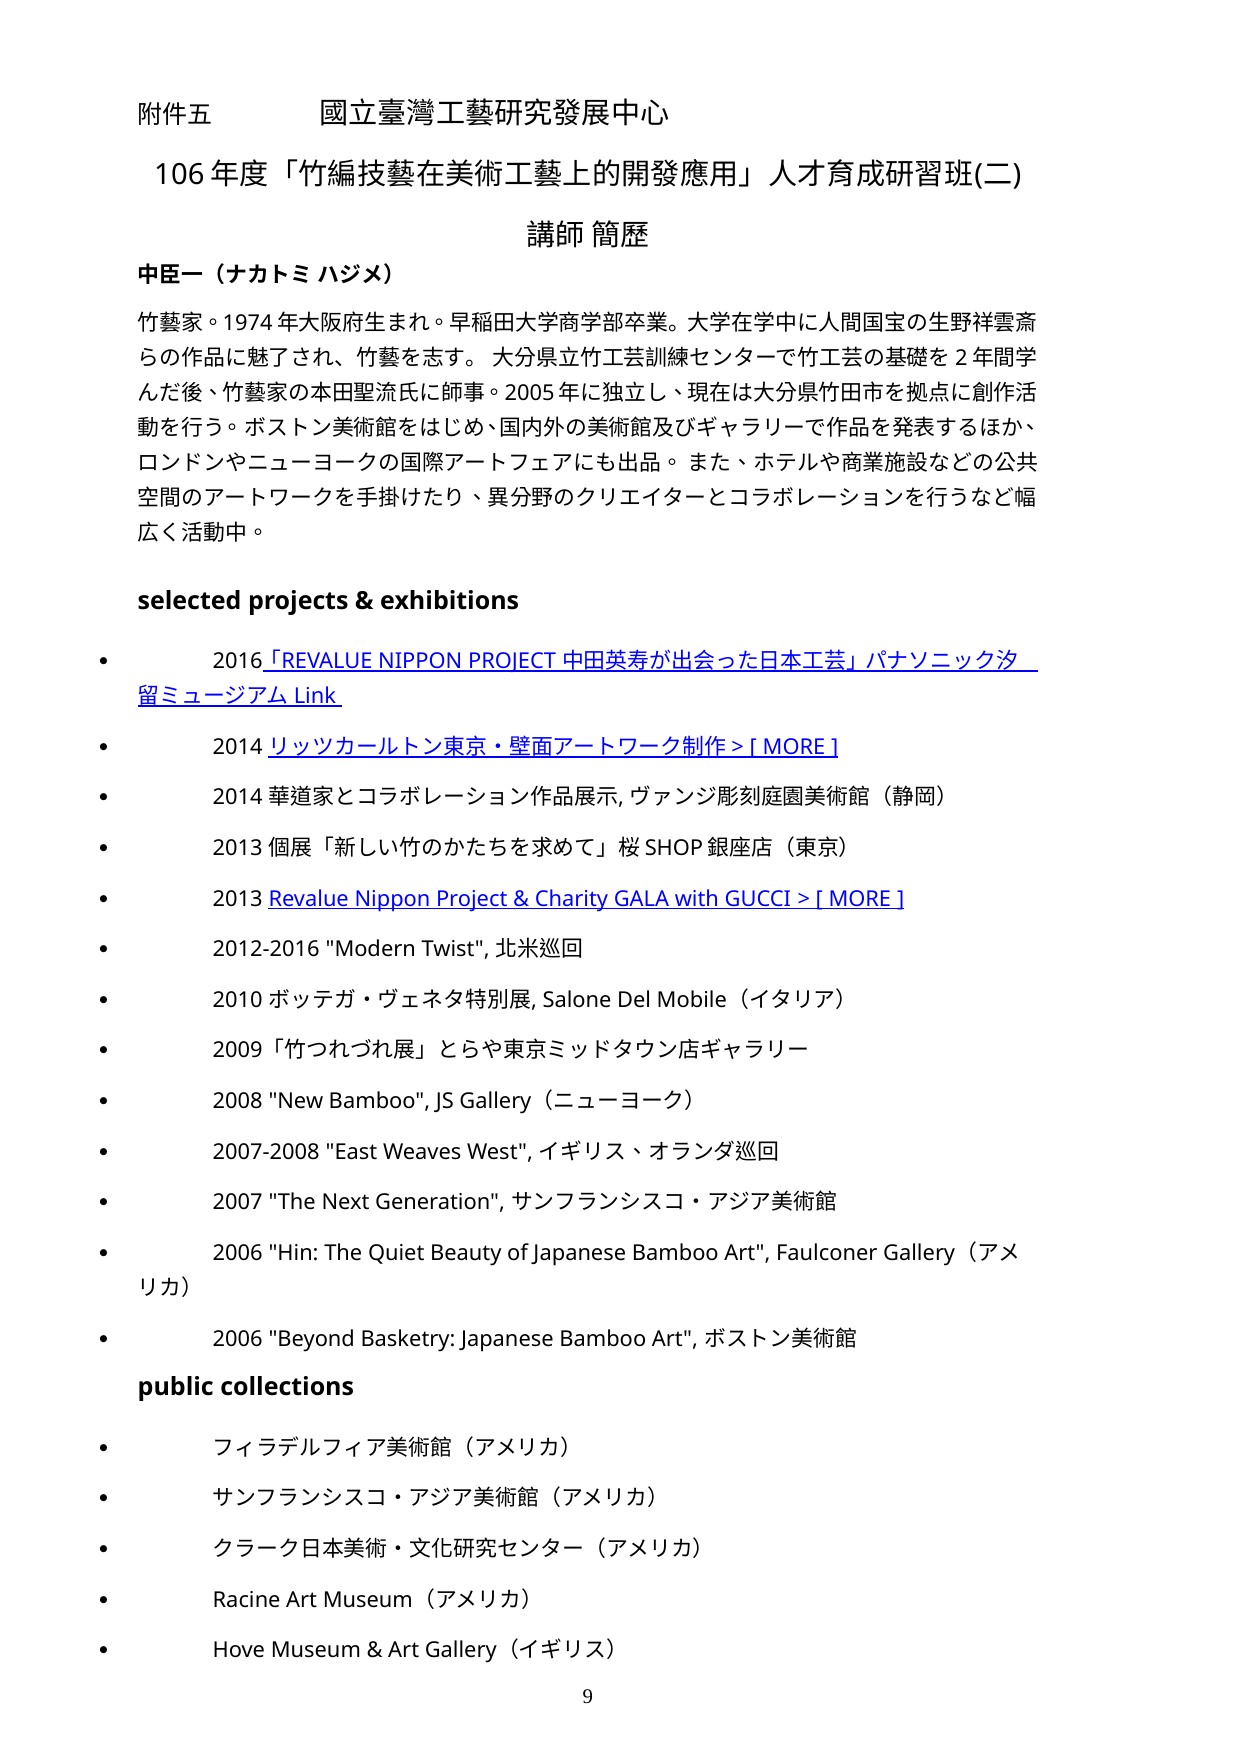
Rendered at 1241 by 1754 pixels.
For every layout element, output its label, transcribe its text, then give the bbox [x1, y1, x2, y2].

list 2010 ボッテガ・ヴェネタ特別展, Salone Del Mobile（イタリア） [100, 979, 1037, 1014]
list 2012-2016 "Modern Twist", 北米巡回 [100, 928, 1037, 963]
list 2009「竹つれづれ展」とらや東京ミッドタウン店ギャラリー [100, 1029, 1037, 1064]
text 106年度「竹編技藝在美術工藝上的開發應用」人才育成研習班(二) [137, 151, 1037, 193]
list サンフランシスコ・アジア美術館（アメリカ） [100, 1477, 1037, 1512]
list 2007 "The Next Generation", サンフランシスコ・アジア美術館 [100, 1181, 1037, 1216]
list 2014 リッツカールトン東京・壁面アートワーク制作 > [ MORE ] [100, 726, 1037, 761]
list 2007-2008 "East Weaves West", イギリス、オランダ巡回 [100, 1131, 1037, 1166]
list 2006 "Beyond Basketry: Japanese Bamboo Art", ボストン美術館 [100, 1317, 1037, 1352]
text 竹藝家。1974年大阪府生まれ。早稲田大学商学部卒業。大学在学中に人間国宝の生野祥雲斎らの作品に魅了され、竹藝を志す。 大分県立竹工芸訓練センターで竹工芸の基礎を2年間学んだ後、竹藝家の本田聖流氏に師事。2005年に独立し、現在は大分県竹田市を拠点に創作活動を行う。 ボストン美術館をはじめ、国内外の美術館及びギャラリーで作品を発表するほか、ロンドンやニューヨークの国際アートフェアにも出品。 また、ホテルや商業施設などの公共空間のアートワークを手掛けたり、異分野のクリエイターとコラボレーションを行うなど幅広く活動中。 [137, 301, 1037, 546]
subtitle selected projects & exhibitions [137, 581, 1037, 616]
list 2013 Revalue Nippon Project & Charity GALA with GUCCI > [ MORE ] [100, 877, 1037, 912]
list 2008 "New Bamboo", JS Gallery（ニューヨーク） [100, 1080, 1037, 1115]
subtitle public collections [137, 1368, 1037, 1403]
list Racine Art Museum（アメリカ） [100, 1578, 1037, 1613]
text 附件五 國立臺灣工藝研究發展中心 [137, 89, 1037, 132]
list 2006 "Hin: The Quiet Beauty of Japanese Bamboo Art", Faulconer Gallery（アメリカ） [100, 1232, 1037, 1302]
list 2016「REVALUE NIPPON PROJECT 中田英寿が出会った日本工芸」パナソニック汐 留ミュージアム Link [100, 640, 1037, 710]
list Hove Museum & Art Gallery（イギリス） [100, 1629, 1037, 1664]
list 2013 個展「新しい竹のかたちを求めて」桜SHOP銀座店（東京） [100, 827, 1037, 862]
text 中臣一（ナカトミ ハジメ） [137, 254, 1037, 289]
list 2014 華道家とコラボレーション作品展示, ヴァンジ彫刻庭園美術館（静岡） [100, 776, 1037, 811]
list フィラデルフィア美術館（アメリカ） [100, 1426, 1037, 1461]
list クラーク日本美術・文化研究センター（アメリカ） [100, 1528, 1037, 1563]
text 講師 簡歷 [137, 212, 1037, 254]
